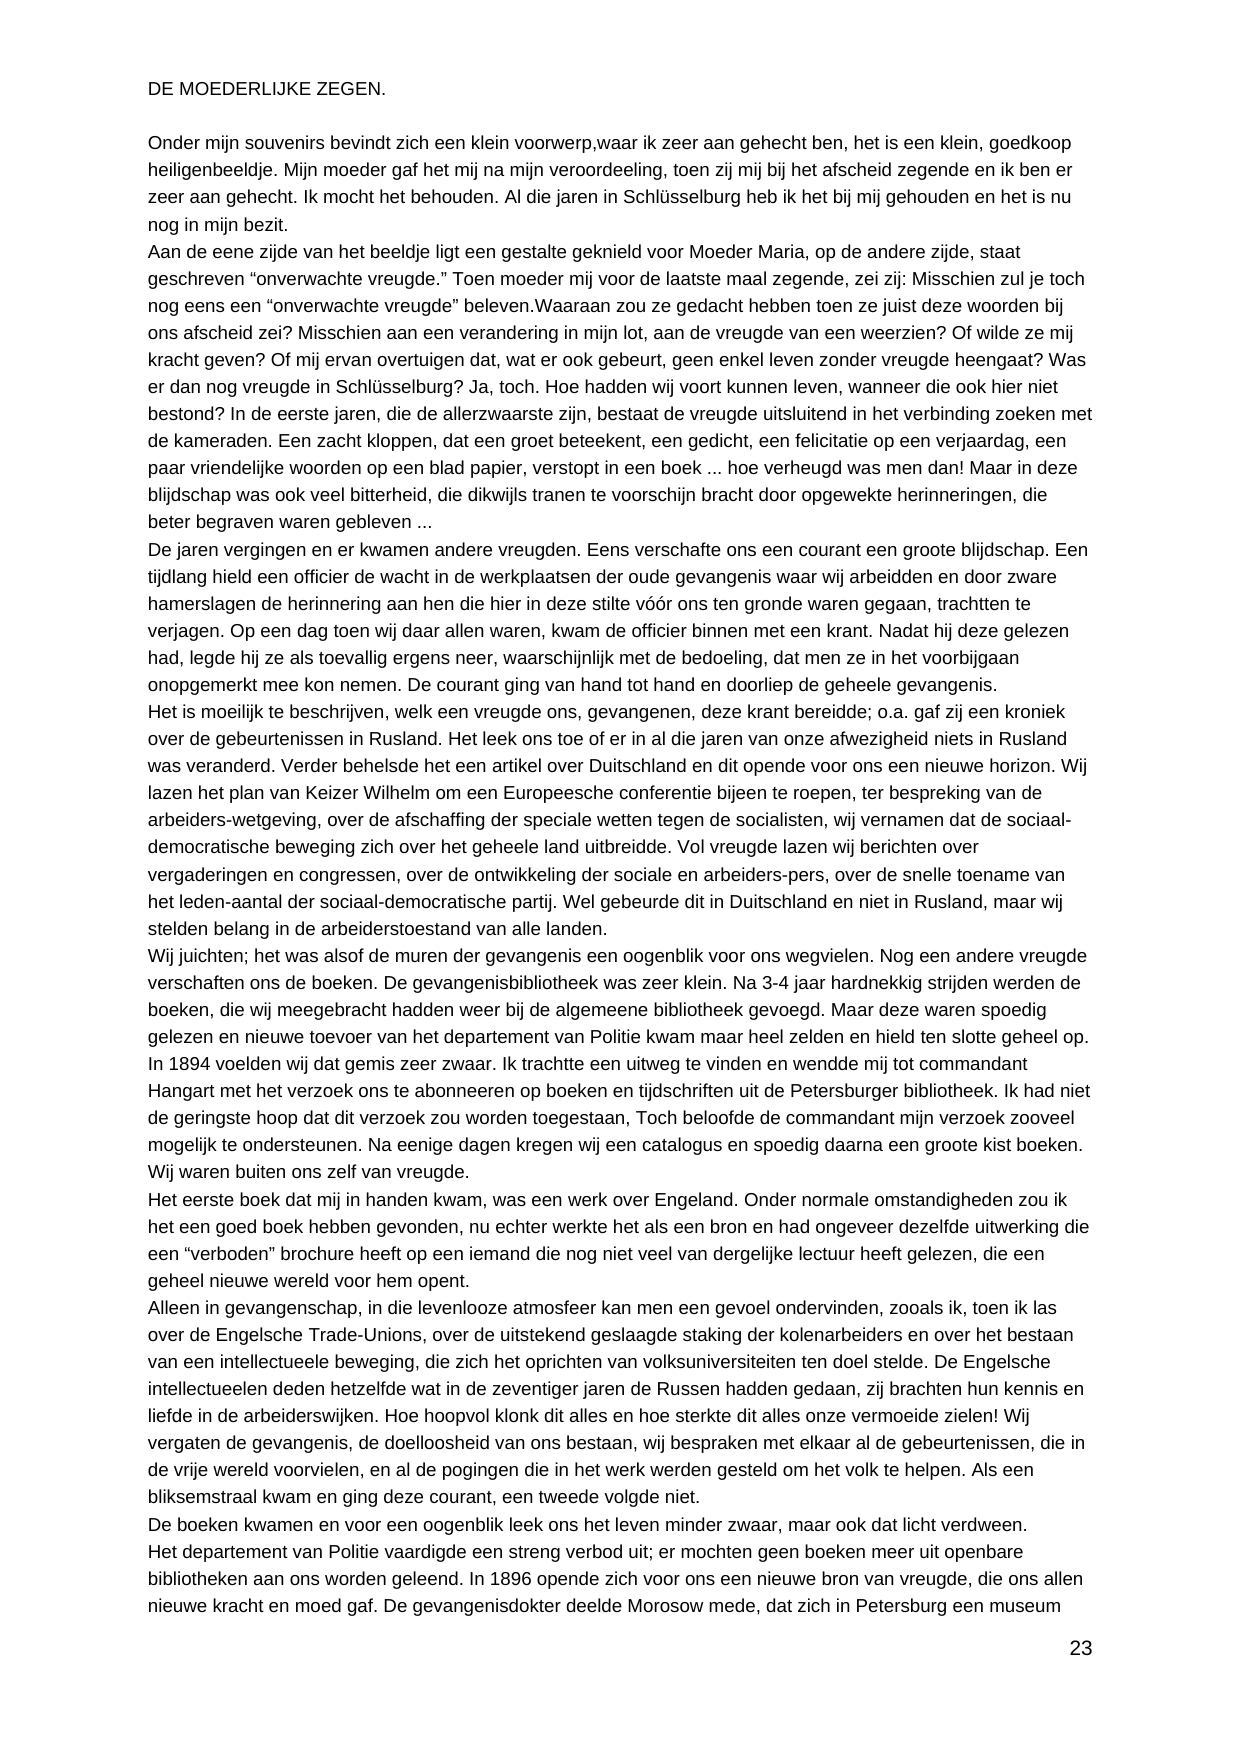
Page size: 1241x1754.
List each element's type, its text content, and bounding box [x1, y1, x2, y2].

text Aan de eene zijde van het beeldje ligt een gestalte geknield voor Moeder Maria, op de andere zijde, staat geschreven “onverwachte vreugde.” Toen moeder mij voor de laatste maal zegende, zei zij: Misschien zul je toch nog eens een “onverwachte vreugde” beleven.Waaraan zou ze gedacht hebben toen ze juist deze woorden bij ons afscheid zei? Misschien aan een verandering in mijn lot, aan de vreugde van een weerzien? Of wilde ze mij kracht geven? Of mij ervan overtuigen dat, wat er ook gebeurt, geen enkel leven zonder vreugde heengaat? Was er dan nog vreugde in Schlüsselburg? Ja, toch. Hoe hadden wij voort kunnen leven, wanneer die ook hier niet bestond? In de eerste jaren, die de allerzwaarste zijn, bestaat de vreugde uitsluitend in het verbinding zoeken met de kameraden. Een zacht kloppen, dat een groet beteekent, een gedicht, een felicitatie op een verjaardag, een paar vriendelijke woorden op een blad papier, verstopt in een boek ... hoe verheugd was men dan! Maar in deze blijdschap was ook veel bitterheid, die dikwijls tranen te voorschijn bracht door opgewekte herinneringen, die beter begraven waren gebleven ... [148, 236, 1093, 534]
text De jaren vergingen en er kwamen andere vreugden. Eens verschafte ons een courant een groote blijdschap. Een tijdlang hield een officier de wacht in de werkplaatsen der oude gevangenis waar wij arbeidden en door zware hamerslagen de herinnering aan hen die hier in deze stilte vóór ons ten gronde waren gegaan, trachtten te verjagen. Op een dag toen wij daar allen waren, kwam de officier binnen met een krant. Nadat hij deze gelezen had, legde hij ze als toevallig ergens neer, waarschijnlijk met de bedoeling, dat men ze in het voorbijgaan onopgemerkt mee kon nemen. De courant ging van hand tot hand en doorliep de geheele gevangenis. [148, 534, 1093, 697]
text Alleen in gevangenschap, in die levenlooze atmosfeer kan men een gevoel ondervinden, zooals ik, toen ik las over de Engelsche Trade-Unions, over de uitstekend geslaagde staking der kolenarbeiders en over het bestaan van een intellectueele beweging, die zich het oprichten van volksuniversiteiten ten doel stelde. De Engelsche intellectueelen deden hetzelfde wat in de zeventiger jaren de Russen hadden gedaan, zij brachten hun kennis en liefde in de arbeiderswijken. Hoe hoopvol klonk dit alles en hoe sterkte dit alles onze vermoeide zielen! Wij vergaten de gevangenis, de doelloosheid van ons bestaan, wij bespraken met elkaar al de gebeurtenissen, die in de vrije wereld voorvielen, en al de pogingen die in het werk werden gesteld om het volk te helpen. Als een bliksemstraal kwam en ging deze courant, een tweede volgde niet. [148, 1293, 1093, 1509]
text De boeken kwamen en voor een oogenblik leek ons het leven minder zwaar, maar ook dat licht verdween. [148, 1509, 1093, 1536]
text Wij juichten; het was alsof de muren der gevangenis een oogenblik voor ons wegvielen. Nog een andere vreugde verschaften ons de boeken. De gevangenisbibliotheek was zeer klein. Na 3-4 jaar hardnekkig strijden werden de boeken, die wij meegebracht hadden weer bij de algemeene bibliotheek gevoegd. Maar deze waren spoedig gelezen en nieuwe toevoer van het departement van Politie kwam maar heel zelden en hield ten slotte geheel op. [148, 941, 1093, 1049]
text Het is moeilijk te beschrijven, welk een vreugde ons, gevangenen, deze krant bereidde; o.a. gaf zij een kroniek over de gebeurtenissen in Rusland. Het leek ons toe of er in al die jaren van onze afwezigheid niets in Rusland was veranderd. Verder behelsde het een artikel over Duitschland en dit opende voor ons een nieuwe horizon. Wij lazen het plan van Keizer Wilhelm om een Europeesche conferentie bijeen te roepen, ter bespreking van de arbeiders-wetgeving, over de afschaffing der speciale wetten tegen de socialisten, wij vernamen dat de sociaal-democratische beweging zich over het geheele land uitbreidde. Vol vreugde lazen wij berichten over vergaderingen en congressen, over de ontwikkeling der sociale en arbeiders-pers, over de snelle toename van het leden-aantal der sociaal-democratische partij. Wel gebeurde dit in Duitschland en niet in Rusland, maar wij stelden belang in de arbeiderstoestand van alle landen. [148, 697, 1093, 941]
text Het eerste boek dat mij in handen kwam, was een werk over Engeland. Onder normale omstandigheden zou ik het een goed boek hebben gevonden, nu echter werkte het als een bron en had ongeveer dezelfde uitwerking die een “verboden” brochure heeft op een iemand die nog niet veel van dergelijke lectuur heeft gelezen, die een geheel nieuwe wereld voor hem opent. [148, 1184, 1093, 1293]
text Wij waren buiten ons zelf van vreugde. [148, 1157, 1093, 1184]
text DE MOEDERLIJKE ZEGEN. [148, 74, 1093, 101]
text Onder mijn souvenirs bevindt zich een klein voorwerp,waar ik zeer aan gehecht ben, het is een klein, goedkoop heiligenbeeldje. Mijn moeder gaf het mij na mijn veroordeeling, toen zij mij bij het afscheid zegende en ik ben er zeer aan gehecht. Ik mocht het behouden. Al die jaren in Schlüsselburg heb ik het bij mij gehouden en het is nu nog in mijn bezit. [148, 128, 1093, 236]
text In 1894 voelden wij dat gemis zeer zwaar. Ik trachtte een uitweg te vinden en wendde mij tot commandant Hangart met het verzoek ons te abonneeren op boeken en tijdschriften uit de Petersburger bibliotheek. Ik had niet de geringste hoop dat dit verzoek zou worden toegestaan, Toch beloofde de commandant mijn verzoek zooveel mogelijk te ondersteunen. Na eenige dagen kregen wij een catalogus en spoedig daarna een groote kist boeken. [148, 1049, 1093, 1157]
text Het departement van Politie vaardigde een streng verbod uit; er mochten geen boeken meer uit openbare bibliotheken aan ons worden geleend. In 1896 opende zich voor ons een nieuwe bron van vreugde, die ons allen nieuwe kracht en moed gaf. De gevangenisdokter deelde Morosow mede, dat zich in Petersburg een museum [148, 1536, 1093, 1618]
